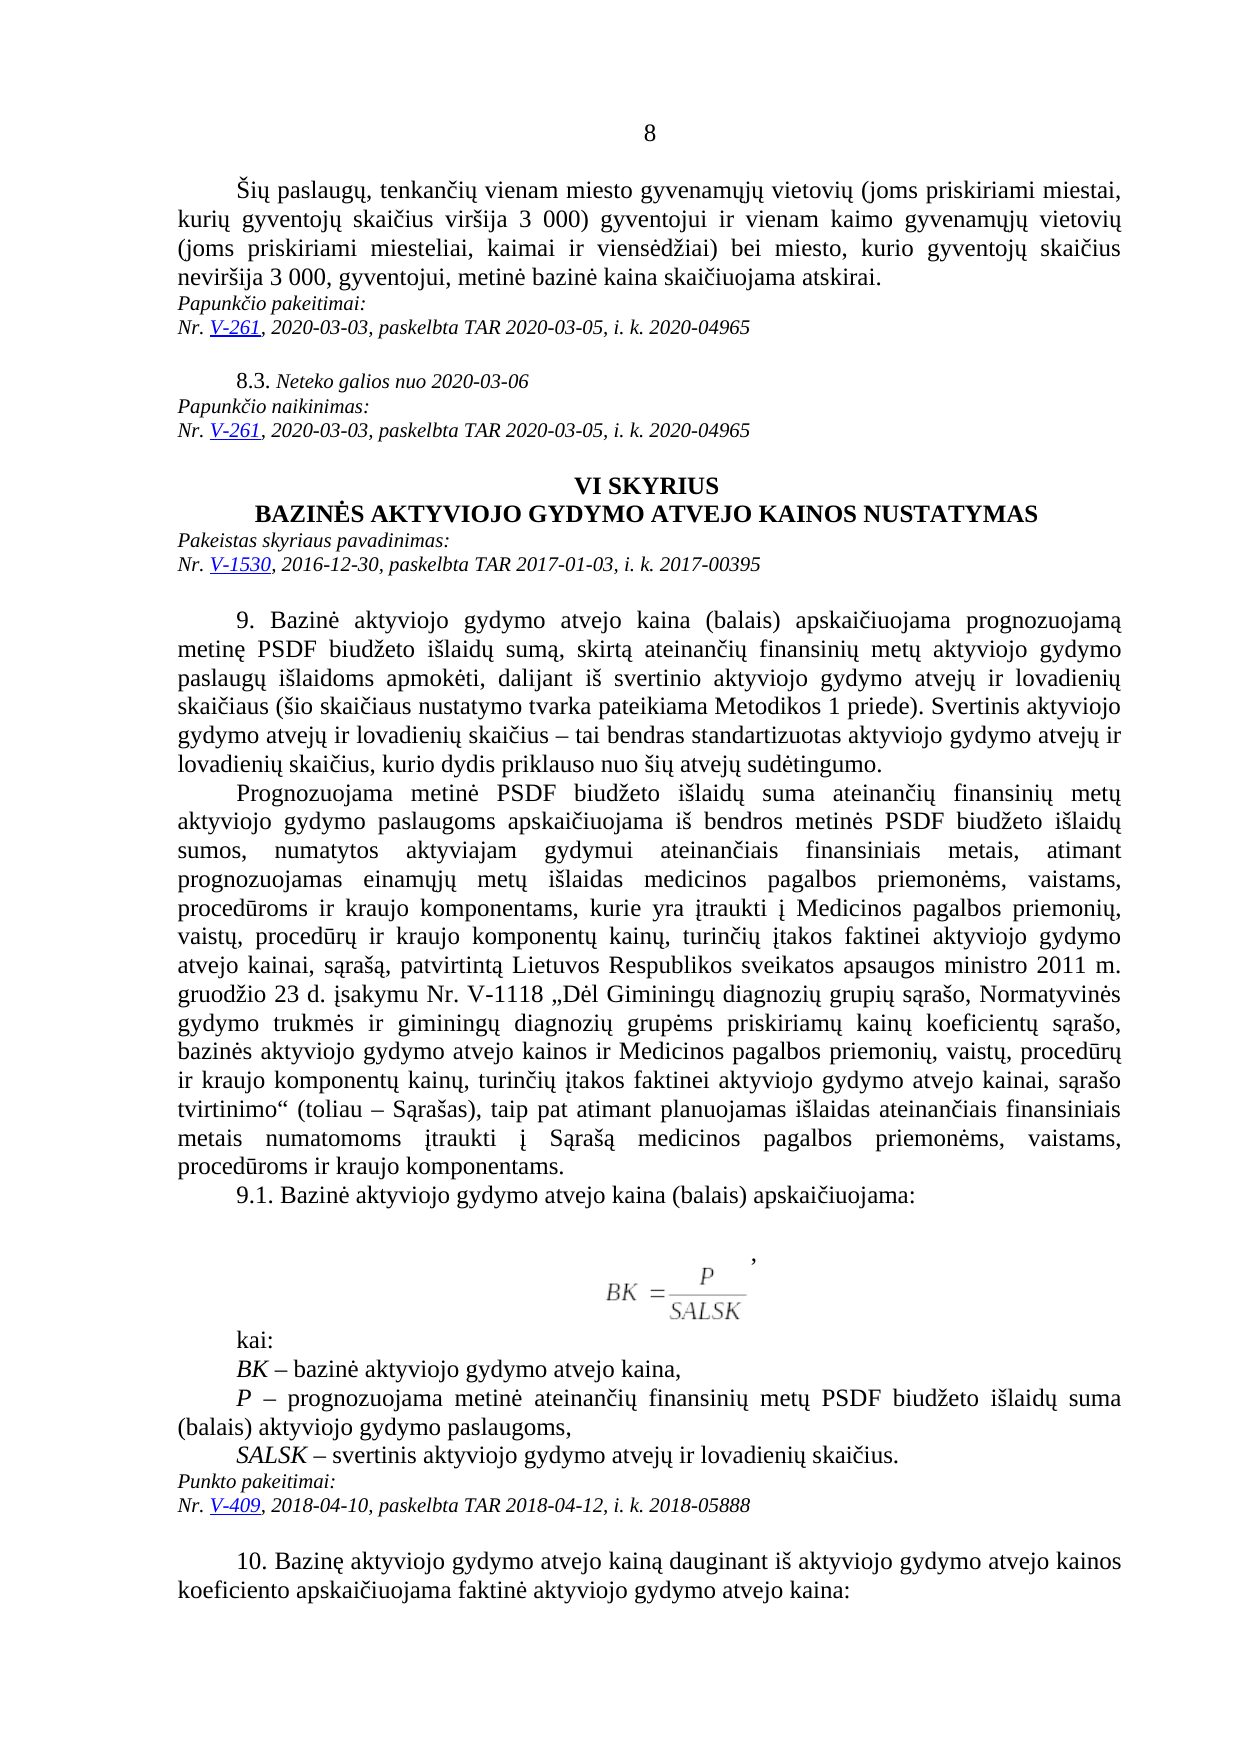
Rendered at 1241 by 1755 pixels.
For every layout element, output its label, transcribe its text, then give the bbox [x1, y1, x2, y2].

text Pakeistas skyriaus pavadinimas: [177, 528, 1122, 552]
text , [177, 1238, 1122, 1325]
text P – prognozuojama metinė ateinančių finansinių metų PSDF biudžeto išlaidų suma (balais) aktyviojo gydymo paslaugoms, [177, 1383, 1122, 1440]
text BK – bazinė aktyviojo gydymo atvejo kaina, [177, 1354, 1122, 1383]
text Šių paslaugų, tenkančių vienam miesto gyvenamųjų vietovių (joms priskiriami miestai, kurių gyventojų skaičius viršija 3 000) gyventojui ir vienam kaimo gyvenamųjų vietovių (joms priskiriami miesteliai, kaimai ir viensėdžiai) bei miesto, kurio gyventojų skaičius neviršija 3 000, gyventojui, metinė bazinė kaina skaičiuojama atskirai. [177, 176, 1122, 291]
text SALSK – svertinis aktyviojo gydymo atvejų ir lovadienių skaičius. [177, 1440, 1122, 1469]
text 9.1. Bazinė aktyviojo gydymo atvejo kaina (balais) apskaičiuojama: [177, 1180, 1122, 1209]
text Punkto pakeitimai: [177, 1469, 1122, 1493]
text Nr. V-1530, 2016-12-30, paskelbta TAR 2017-01-03, i. k. 2017-00395 [177, 552, 1122, 576]
text Nr. V-261, 2020-03-03, paskelbta TAR 2020-03-05, i. k. 2020-04965 [177, 315, 1122, 339]
text Nr. V-409, 2018-04-10, paskelbta TAR 2018-04-12, i. k. 2018-05888 [177, 1493, 1122, 1517]
text 10. Bazinę aktyviojo gydymo atvejo kainą dauginant iš aktyviojo gydymo atvejo kainos koeficiento apskaičiuojama faktinė aktyviojo gydymo atvejo kaina: [177, 1546, 1122, 1603]
text 9. Bazinė aktyviojo gydymo atvejo kaina (balais) apskaičiuojama prognozuojamą metinę PSDF biudžeto išlaidų sumą, skirtą ateinančių finansinių metų aktyviojo gydymo paslaugų išlaidoms apmokėti, dalijant iš svertinio aktyviojo gydymo atvejų ir lovadienių skaičiaus (šio skaičiaus nustatymo tvarka pateikiama Metodikos 1 priede). Svertinis aktyviojo gydymo atvejų ir lovadienių skaičius – tai bendras standartizuotas aktyviojo gydymo atvejų ir lovadienių skaičius, kurio dydis priklauso nuo šių atvejų sudėtingumo. [177, 605, 1122, 778]
text Nr. V-261, 2020-03-03, paskelbta TAR 2020-03-05, i. k. 2020-04965 [177, 418, 1122, 442]
text Prognozuojama metinė PSDF biudžeto išlaidų suma ateinančių finansinių metų aktyviojo gydymo paslaugoms apskaičiuojama iš bendros metinės PSDF biudžeto išlaidų sumos, numatytos aktyviajam gydymui ateinančiais finansiniais metais, atimant prognozuojamas einamųjų metų išlaidas medicinos pagalbos priemonėms, vaistams, procedūroms ir kraujo komponentams, kurie yra įtraukti į Medicinos pagalbos priemonių, vaistų, procedūrų ir kraujo komponentų kainų, turinčių įtakos faktinei aktyviojo gydymo atvejo kainai, sąrašą, patvirtintą Lietuvos Respublikos sveikatos apsaugos ministro 2011 m. gruodžio 23 d. įsakymu Nr. V-1118 „Dėl Giminingų diagnozių grupių sąrašo, Normatyvinės gydymo trukmės ir giminingų diagnozių grupėms priskiriamų kainų koeficientų sąrašo, bazinės aktyviojo gydymo atvejo kainos ir Medicinos pagalbos priemonių, vaistų, procedūrų ir kraujo komponentų kainų, turinčių įtakos faktinei aktyviojo gydymo atvejo kainai, sąrašo tvirtinimo“ (toliau – Sąrašas), taip pat atimant planuojamas išlaidas ateinančiais finansiniais metais numatomoms įtraukti į Sąrašą medicinos pagalbos priemonėms, vaistams, procedūroms ir kraujo komponentams. [177, 778, 1122, 1180]
text Papunkčio pakeitimai: [177, 291, 1122, 315]
text VI SKYRIUS BAZINĖS AKTYVIOJO GYDYMO ATVEJO KAINOS NUSTATYMAS [177, 471, 1122, 528]
text Papunkčio naikinimas: [177, 394, 1122, 418]
text 8.3. Neteko galios nuo 2020-03-06 [177, 367, 1122, 394]
text kai: [177, 1325, 1122, 1354]
